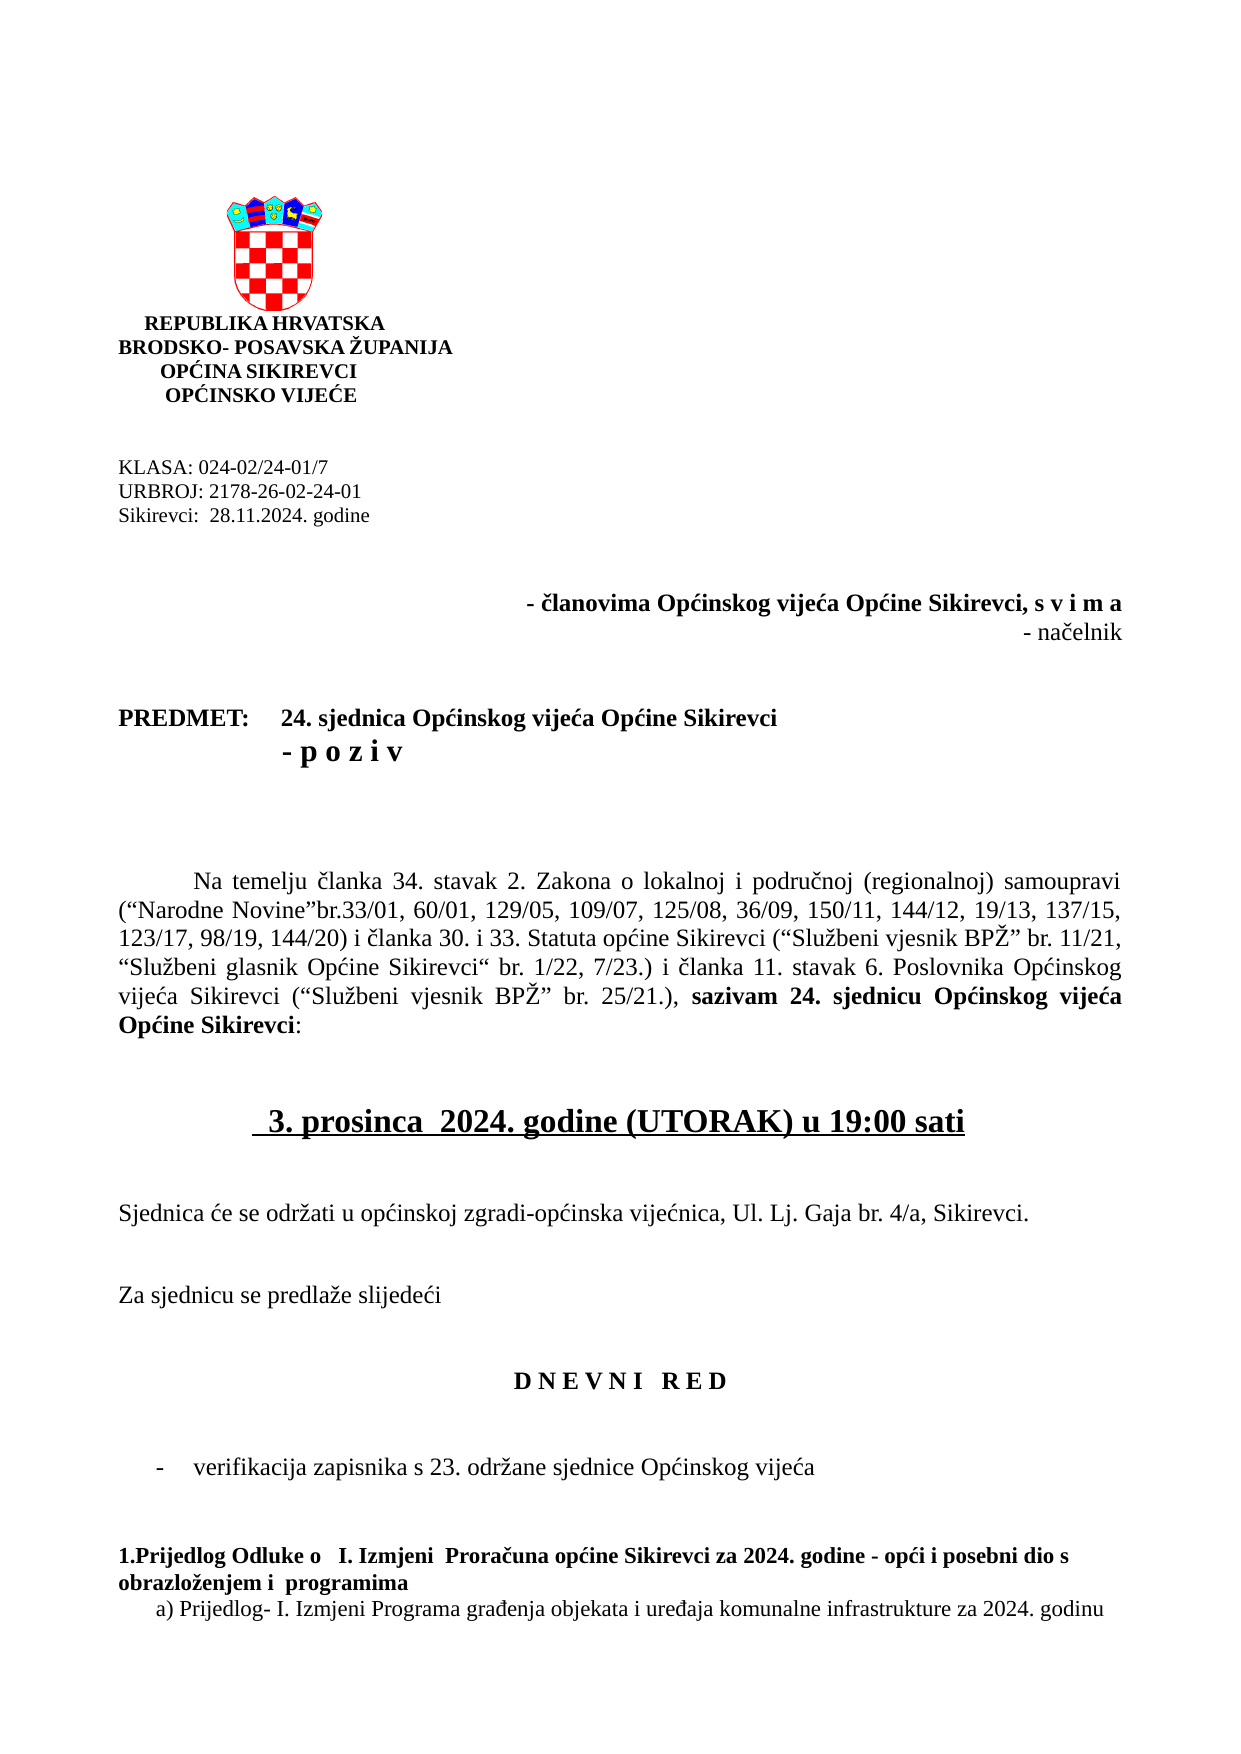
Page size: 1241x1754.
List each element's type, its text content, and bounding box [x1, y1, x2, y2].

text PREDMET: 24. sjednica Općinskog vijeća Općine Sikirevci [118, 703, 1122, 732]
text a) Prijedlog- I. Izmjeni Programa građenja objekata i uređaja komunalne infrastrukture za 2024. godinu [156, 1595, 1122, 1621]
text REPUBLIKA HRVATSKA [118, 311, 1122, 334]
text Za sjednicu se predlaže slijedeći [118, 1280, 1122, 1309]
text KLASA: 024-02/24-01/7 [118, 455, 1122, 479]
text Sjednica će se održati u općinskoj zgradi-općinska vijećnica, Ul. Lj. Gaja br. 4/a, Sikirevci. [118, 1198, 1122, 1227]
text OPĆINA SIKIREVCI [118, 359, 1122, 383]
list verifikacija zapisnika s 23. održane sjednice Općinskog vijeća [156, 1452, 1122, 1481]
text Na temelju članka 34. stavak 2. Zakona o lokalnoj i područnoj (regionalnoj) samoupravi (“Narodne Novine”br.33/01, 60/01, 129/05, 109/07, 125/08, 36/09, 150/11, 144/12, 19/13, 137/15, 123/17, 98/19, 144/20) i članka 30. i 33. Statuta općine Sikirevci (“Službeni vjesnik BPŽ” br. 11/21, “Službeni glasnik Općine Sikirevci“ br. 1/22, 7/23.) i članka 11. stavak 6. Poslovnika Općinskog vijeća Sikirevci (“Službeni vjesnik BPŽ” br. 25/21.), sazivam 24. sjednicu Općinskog vijeća Općine Sikirevci: [118, 866, 1122, 1038]
text - p o z i v [118, 732, 1122, 768]
text BRODSKO- POSAVSKA ŽUPANIJA [118, 334, 1122, 359]
text D N E V N I R E D [118, 1366, 1122, 1395]
text 3. prosinca 2024. godine (UTORAK) u 19:00 sati [118, 1101, 1122, 1139]
text - članovima Općinskog vijeća Općine Sikirevci, s v i m a [118, 588, 1122, 617]
text 1.Prijedlog Odluke o I. Izmjeni Proračuna općine Sikirevci za 2024. godine - opći i posebni dio s obrazloženjem i programima [118, 1542, 1122, 1595]
text OPĆINSKO VIJEĆE [118, 383, 1122, 407]
text - načelnik [118, 617, 1122, 646]
text URBROJ: 2178-26-02-24-01 [118, 479, 1122, 503]
text Sikirevci: 28.11.2024. godine [118, 503, 1122, 527]
